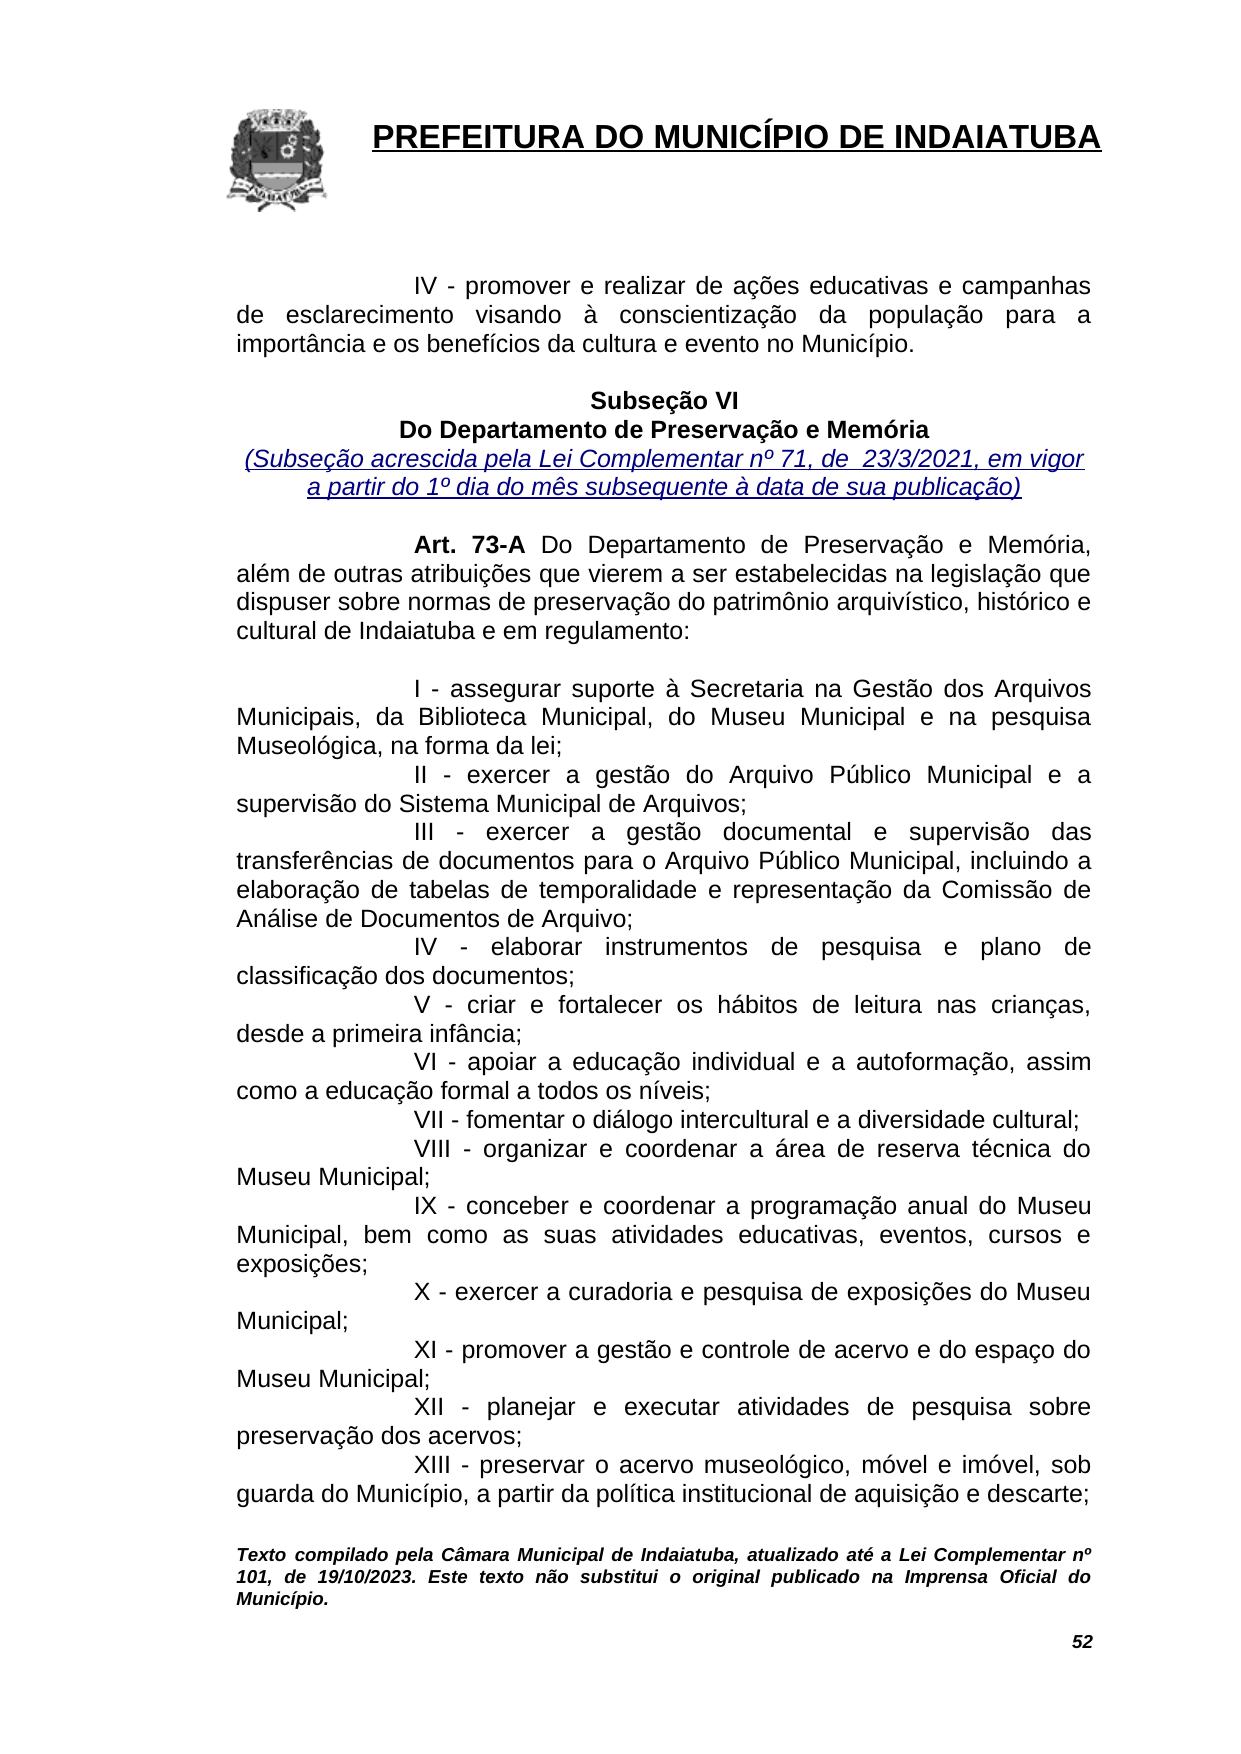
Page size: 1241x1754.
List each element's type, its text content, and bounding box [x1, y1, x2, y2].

text III - exercer a gestão documental e supervisão das transferências de documentos para o Arquivo Público Municipal, incluindo a elaboração de tabelas de temporalidade e representação da Comissão de Análise de Documentos de Arquivo; [236, 817, 1092, 932]
text VI - apoiar a educação individual e a autoformação, assim como a educação formal a todos os níveis; [236, 1047, 1092, 1105]
text XII - planejar e executar atividades de pesquisa sobre preservação dos acervos; [236, 1392, 1092, 1450]
text Subseção VI [236, 386, 1092, 415]
text (Subseção acrescida pela Lei Complementar nº 71, de 23/3/2021, em vigor a partir do 1º dia do mês subsequente à data de sua publicação) [236, 444, 1092, 501]
text IV - promover e realizar de ações educativas e campanhas de esclarecimento visando à conscientização da população para a importância e os benefícios da cultura e evento no Município. [236, 271, 1092, 357]
text V - criar e fortalecer os hábitos de leitura nas crianças, desde a primeira infância; [236, 990, 1092, 1047]
text VII - fomentar o diálogo intercultural e a diversidade cultural; [236, 1105, 1092, 1134]
text VIII - organizar e coordenar a área de reserva técnica do Museu Municipal; [236, 1134, 1092, 1191]
text Do Departamento de Preservação e Memória [236, 415, 1092, 444]
text XI - promover a gestão e controle de acervo e do espaço do Museu Municipal; [236, 1335, 1092, 1392]
text XIII - preservar o acervo museológico, móvel e imóvel, sob guarda do Município, a partir da política institucional de aquisição e descarte; [236, 1450, 1092, 1507]
text Art. 73-A Do Departamento de Preservação e Memória, além de outras atribuições que vierem a ser estabelecidas na legislação que dispuser sobre normas de preservação do patrimônio arquivístico, histórico e cultural de Indaiatuba e em regulamento: [236, 530, 1092, 645]
text IX - conceber e coordenar a programação anual do Museu Municipal, bem como as suas atividades educativas, eventos, cursos e exposições; [236, 1191, 1092, 1277]
text X - exercer a curadoria e pesquisa de exposições do Museu Municipal; [236, 1277, 1092, 1335]
text I - assegurar suporte à Secretaria na Gestão dos Arquivos Municipais, da Biblioteca Municipal, do Museu Municipal e na pesquisa Museológica, na forma da lei; [236, 674, 1092, 760]
text II - exercer a gestão do Arquivo Público Municipal e a supervisão do Sistema Municipal de Arquivos; [236, 760, 1092, 817]
text IV - elaborar instrumentos de pesquisa e plano de classificação dos documentos; [236, 932, 1092, 990]
